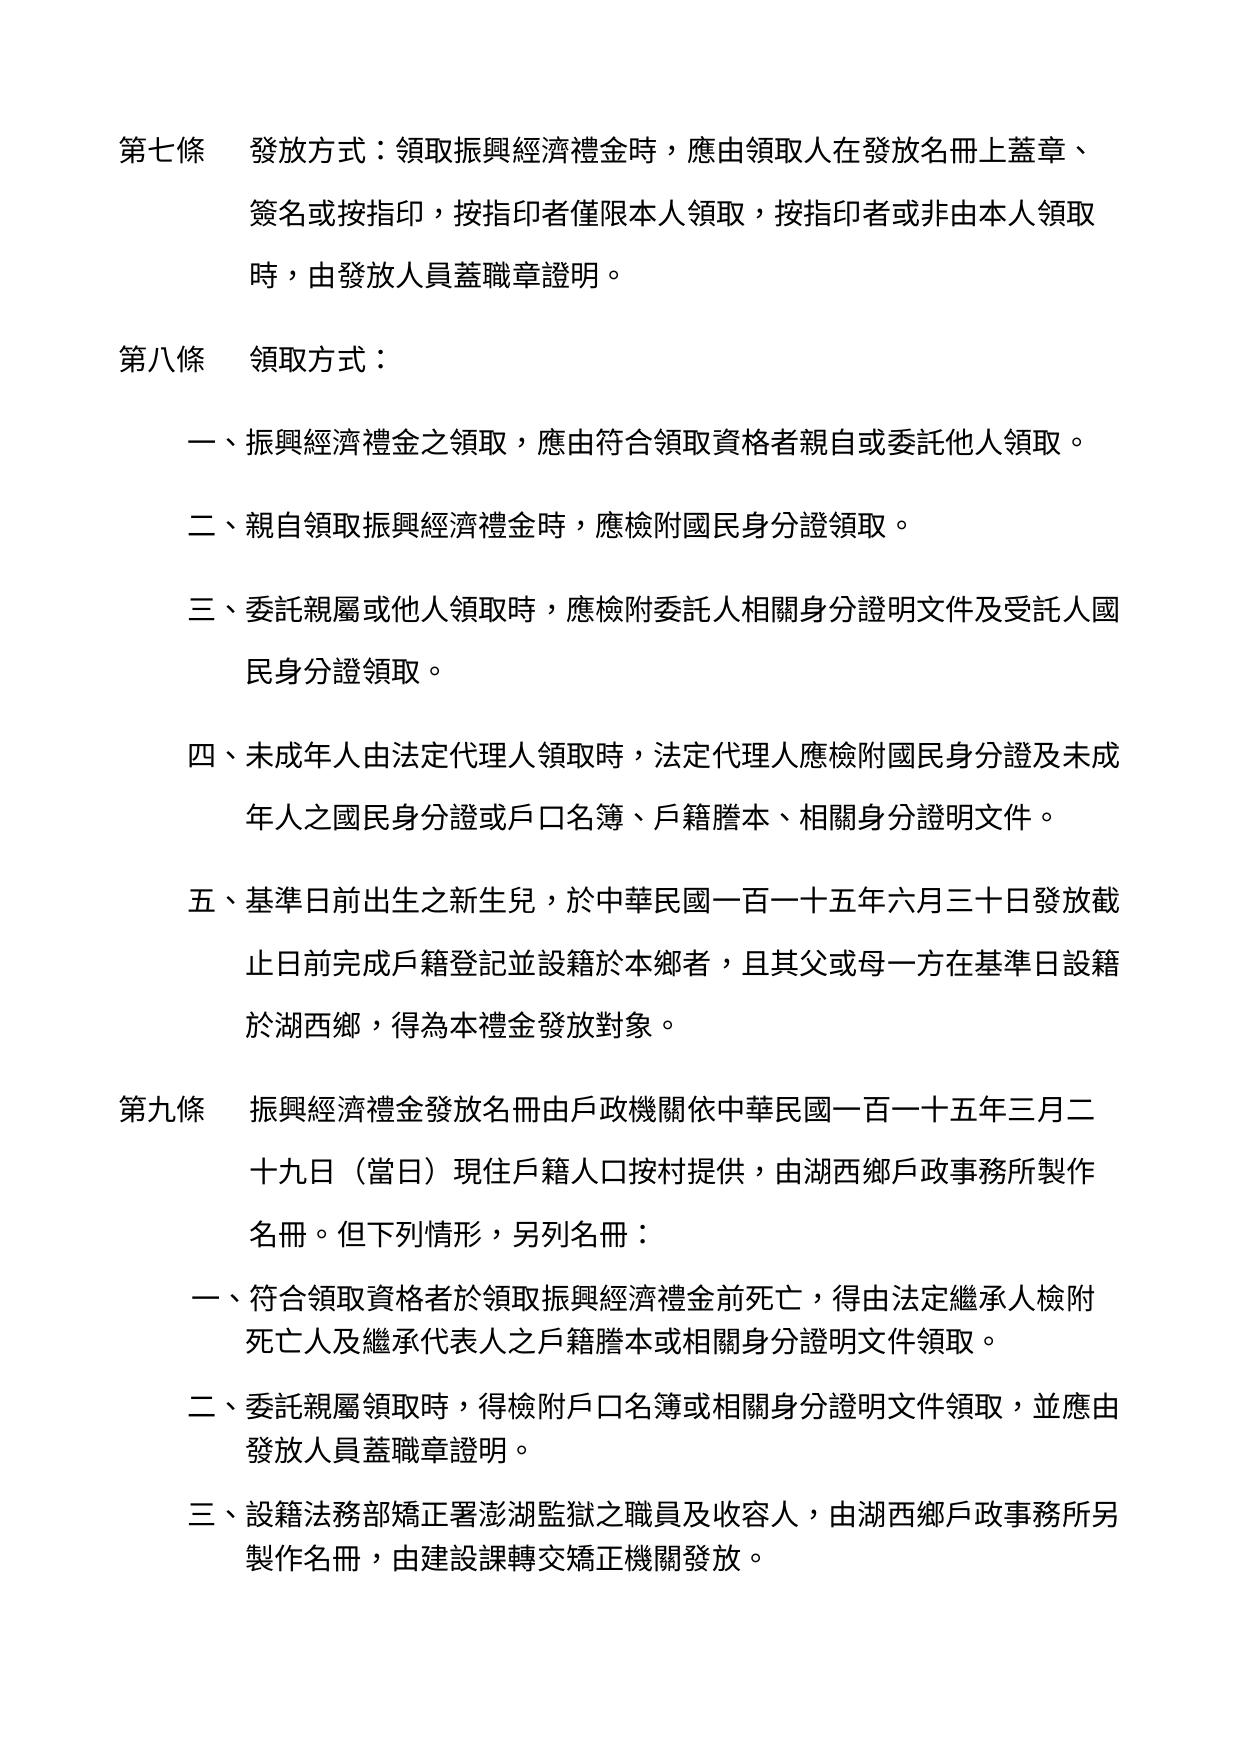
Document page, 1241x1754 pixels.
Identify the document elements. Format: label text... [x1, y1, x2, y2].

text 三、設籍法務部矯正署澎湖監獄之職員及收容人，由湖西鄉戶政事務所另製作名冊，由建設課轉交矯正機關發放。 [187, 1491, 1122, 1578]
text 五、基準日前出生之新生兒，於中華民國一百一十五年六月三十日發放截止日前完成戶籍登記並設籍於本鄉者，且其父或母一方在基準日設籍於湖西鄉，得為本禮金發放對象。 [187, 857, 1122, 1045]
text 三、委託親屬或他人領取時，應檢附委託人相關身分證明文件及受託人國民身分證領取。 [187, 566, 1122, 691]
text 四、未成年人由法定代理人領取時，法定代理人應檢附國民身分證及未成年人之國民身分證或戶口名簿、戶籍謄本、相關身分證明文件。 [187, 712, 1122, 837]
text 二、委託親屬領取時，得檢附戶口名簿或相關身分證明文件領取，並應由發放人員蓋職章證明。 [187, 1382, 1122, 1470]
text 第七條 發放方式：領取振興經濟禮金時，應由領取人在發放名冊上蓋章、簽名或按指印，按指印者僅限本人領取，按指印者或非由本人領取時，由發放人員蓋職章證明。 [118, 107, 1122, 295]
text 二、親自領取振興經濟禮金時，應檢附國民身分證領取。 [187, 482, 1122, 545]
text 一、振興經濟禮金之領取，應由符合領取資格者親自或委託他人領取。 [187, 399, 1122, 462]
text 第九條 振興經濟禮金發放名冊由戶政機關依中華民國一百一十五年三月二十九日（當日）現住戶籍人口按村提供，由湖西鄉戶政事務所製作名冊。但下列情形，另列名冊： [118, 1066, 1122, 1253]
text 一、符合領取資格者於領取振興經濟禮金前死亡，得由法定繼承人檢附死亡人及繼承代表人之戶籍謄本或相關身分證明文件領取。 [191, 1274, 1122, 1362]
text 第八條 領取方式： [118, 316, 1122, 378]
